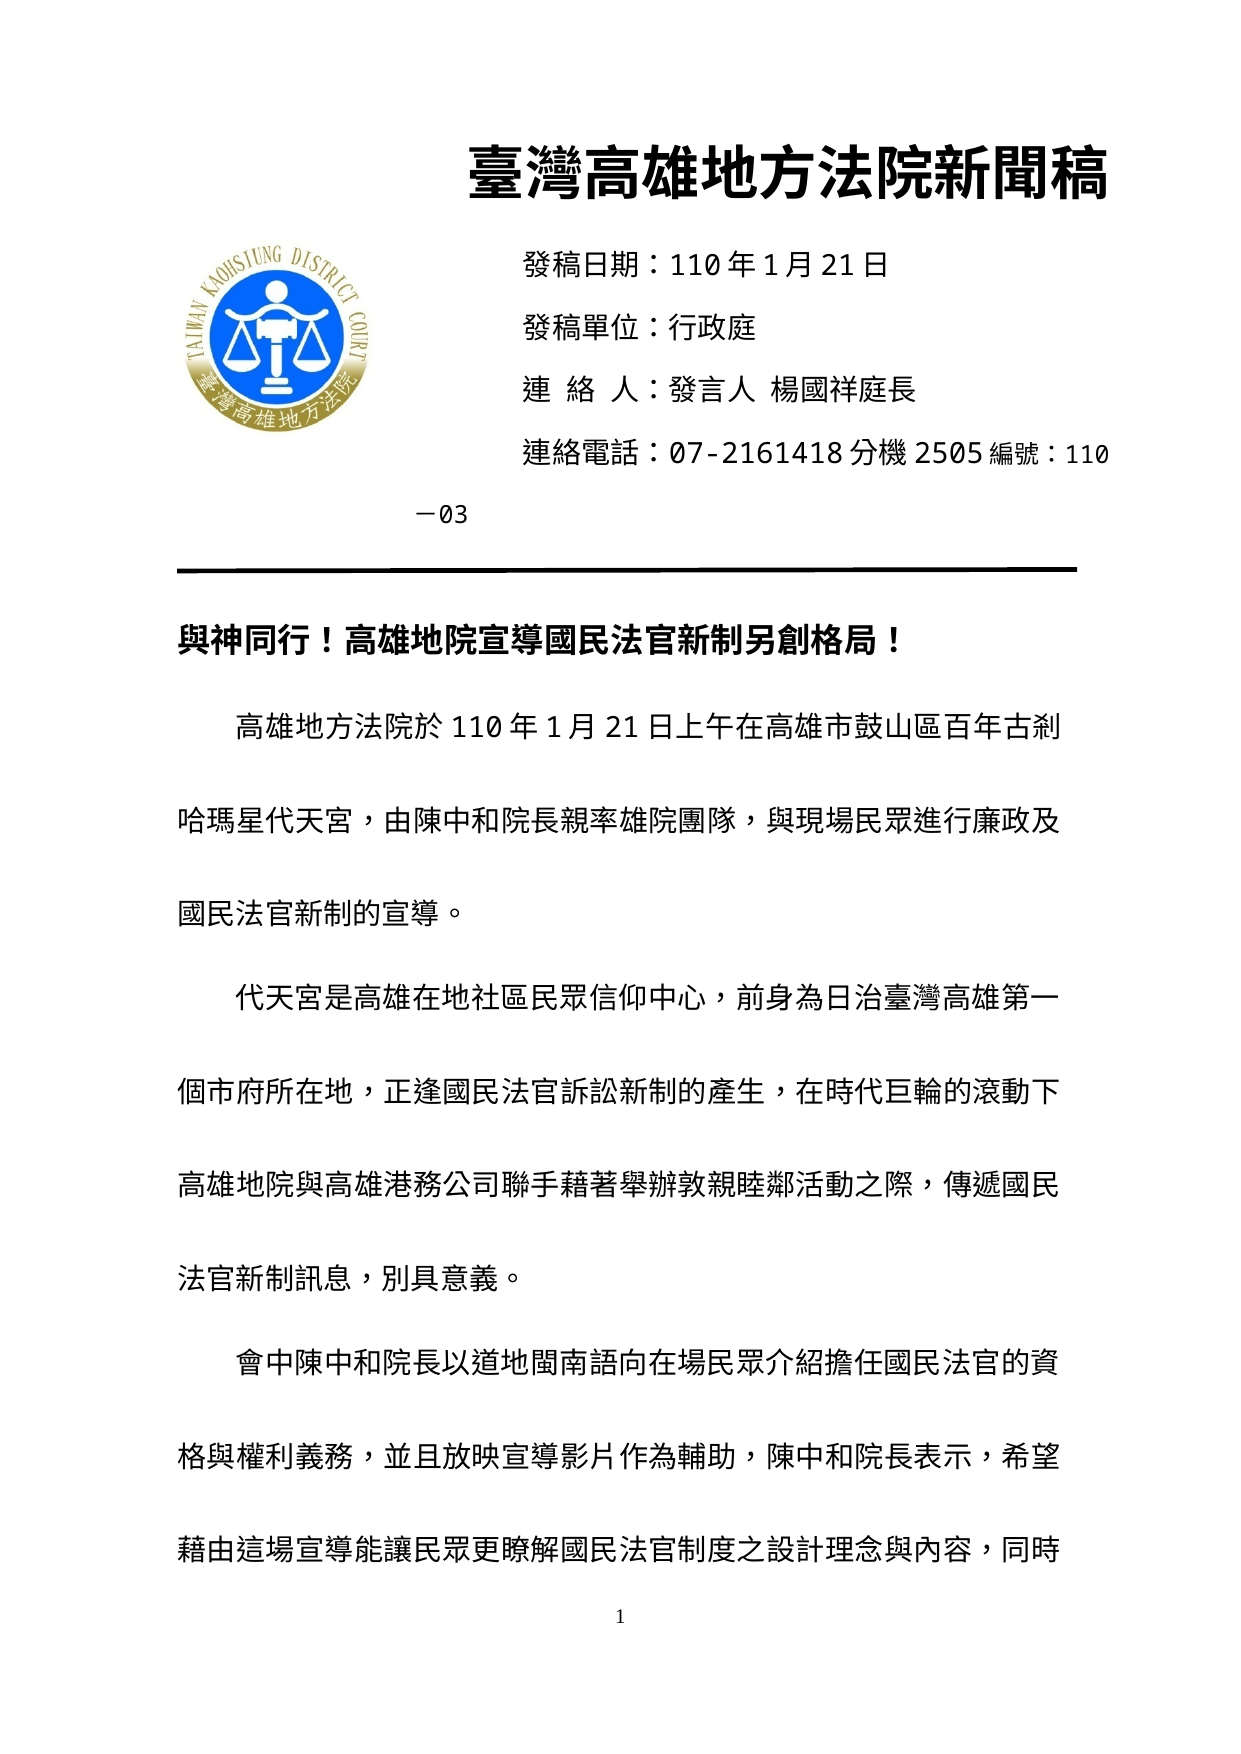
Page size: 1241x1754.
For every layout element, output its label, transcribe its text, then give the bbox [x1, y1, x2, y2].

table_header 臺灣高雄地方法院新聞稿 發稿日期：110年1月21日 發稿單位：行政庭 連 絡 人：發言人 楊國祥庭長 連絡電話：07-2161418分機2505編號：110－03 [410, 96, 1120, 534]
table_header [161, 96, 410, 534]
text 代天宮是高雄在地社區民眾信仰中心，前身為日治臺灣高雄第一個市府所在地，正逢國民法官訴訟新制的產生，在時代巨輪的滾動下，高雄地院與高雄港務公司聯手藉著舉辦敦親睦鄰活動之際，傳遞國民法官新制訊息，別具意義。 [177, 954, 1063, 1298]
text 會中陳中和院長以道地閩南語向在場民眾介紹擔任國民法官的資格與權利義務，並且放映宣導影片作為輔助，陳中和院長表示，希望藉由這場宣導能讓民眾更瞭解國民法官制度之設計理念與內容，同時 [177, 1319, 1063, 1569]
text 與神同行！高雄地院宣導國民法官新制另創格局！ [177, 596, 1063, 659]
text 高雄地方法院於110年1月21日上午在高雄市鼓山區百年古剎哈瑪星代天宮，由陳中和院長親率雄院團隊，與現場民眾進行廉政及國民法官新制的宣導。 [177, 683, 1063, 933]
